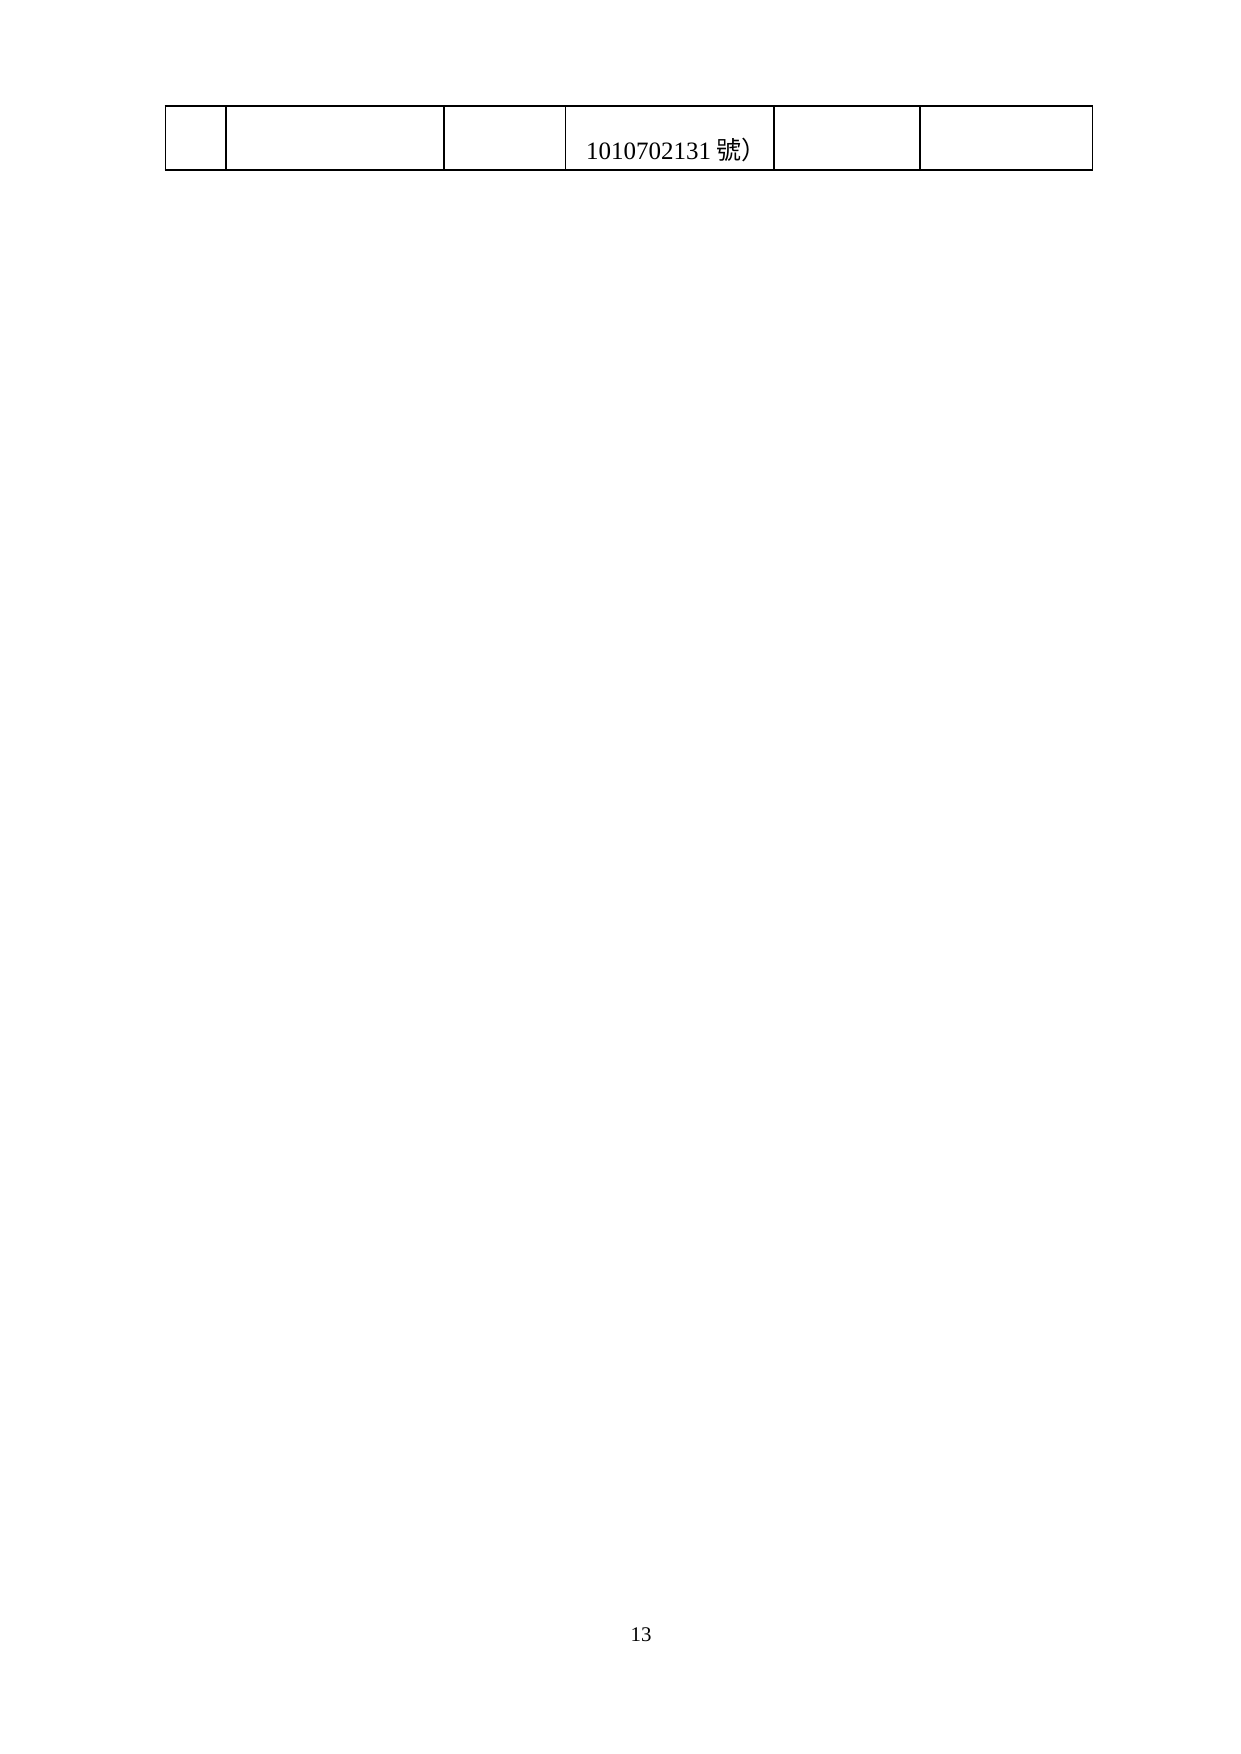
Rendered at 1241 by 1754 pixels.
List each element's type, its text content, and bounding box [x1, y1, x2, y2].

table_cell [166, 107, 225, 169]
table_cell [445, 107, 565, 169]
table_cell [227, 107, 443, 169]
table_cell [921, 107, 1092, 169]
table_cell [775, 107, 919, 169]
table_cell 1010702131號） [566, 107, 773, 169]
